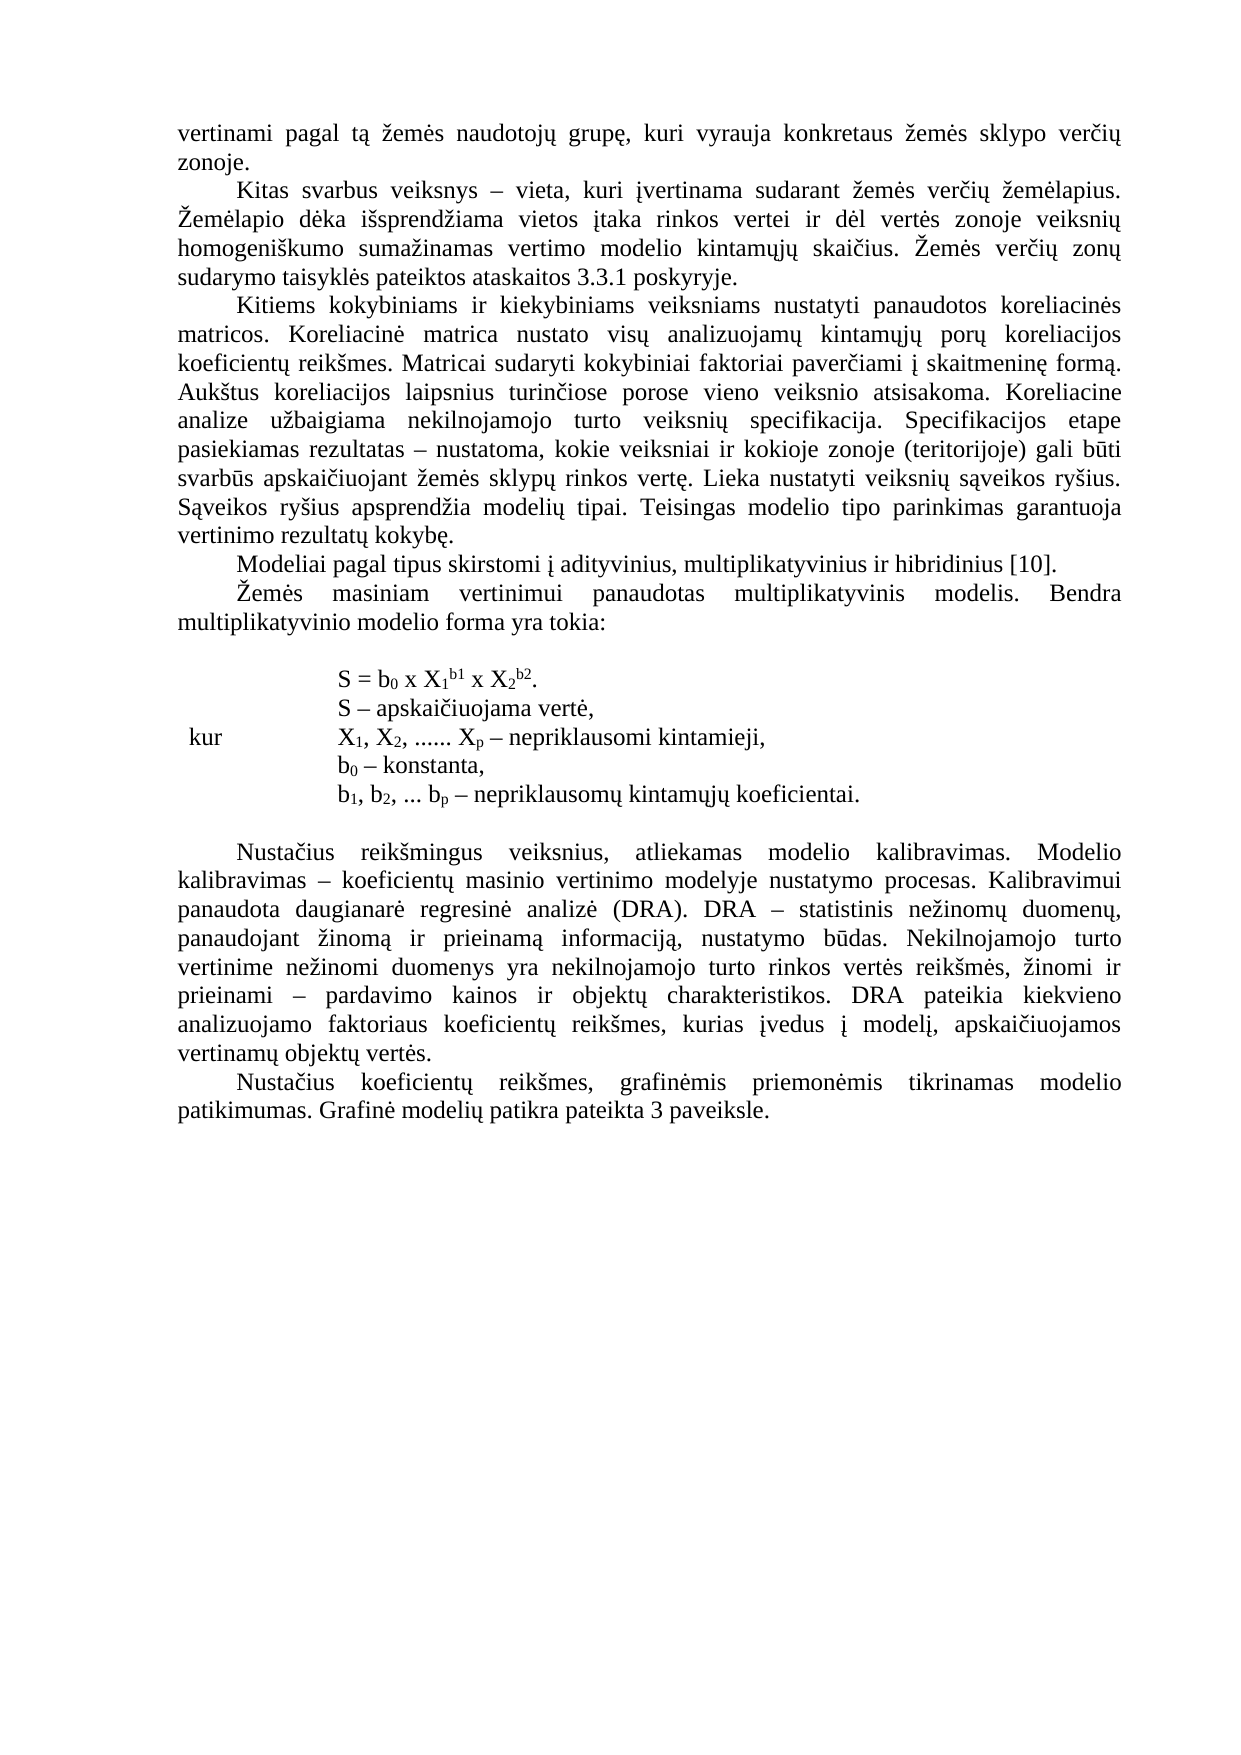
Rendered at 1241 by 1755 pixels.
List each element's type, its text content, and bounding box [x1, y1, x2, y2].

text Kitas svarbus veiksnys – vieta, kuri įvertinama sudarant žemės verčių žemėlapius. Žemėlapio dėka išsprendžiama vietos įtaka rinkos vertei ir dėl vertės zonoje veiksnių homogeniškumo sumažinamas vertimo modelio kintamųjų skaičius. Žemės verčių zonų sudarymo taisyklės pateiktos ataskaitos 3.3.1 poskyryje. [177, 176, 1122, 291]
text Nustačius reikšmingus veiksnius, atliekamas modelio kalibravimas. Modelio kalibravimas – koeficientų masinio vertinimo modelyje nustatymo procesas. Kalibravimui panaudota daugianarė regresinė analizė (DRA). DRA – statistinis nežinomų duomenų, panaudojant žinomą ir prieinamą informaciją, nustatymo būdas. Nekilnojamojo turto vertinime nežinomi duomenys yra nekilnojamojo turto rinkos vertės reikšmės, žinomi ir prieinami – pardavimo kainos ir objektų charakteristikos. DRA pateikia kiekvieno analizuojamo faktoriaus koeficientų reikšmes, kurias įvedus į modelį, apskaičiuojamos vertinamų objektų vertės. [177, 837, 1122, 1067]
text vertinami pagal tą žemės naudotojų grupę, kuri vyrauja konkretaus žemės sklypo verčių zonoje. [177, 118, 1122, 176]
text Žemės masiniam vertinimui panaudotas multiplikatyvinis modelis. Bendra multiplikatyvinio modelio forma yra tokia: [177, 578, 1122, 636]
text Nustačius koeficientų reikšmes, grafinėmis priemonėmis tikrinamas modelio patikimumas. Grafinė modelių patikra pateikta 3 paveiksle. [177, 1067, 1122, 1124]
table_header kur [177, 664, 326, 808]
text Modeliai pagal tipus skirstomi į adityvinius, multiplikatyvinius ir hibridinius [10]. [177, 549, 1122, 578]
text Kitiems kokybiniams ir kiekybiniams veiksniams nustatyti panaudotos koreliacinės matricos. Koreliacinė matrica nustato visų analizuojamų kintamųjų porų koreliacijos koeficientų reikšmes. Matricai sudaryti kokybiniai faktoriai paverčiami į skaitmeninę formą. Aukštus koreliacijos laipsnius turinčiose porose vieno veiksnio atsisakoma. Koreliacine analize užbaigiama nekilnojamojo turto veiksnių specifikacija. Specifikacijos etape pasiekiamas rezultatas – nustatoma, kokie veiksniai ir kokioje zonoje (teritorijoje) gali būti svarbūs apskaičiuojant žemės sklypų rinkos vertę. Lieka nustatyti veiksnių sąveikos ryšius. Sąveikos ryšius apsprendžia modelių tipai. Teisingas modelio tipo parinkimas garantuoja vertinimo rezultatų kokybę. [177, 291, 1122, 549]
